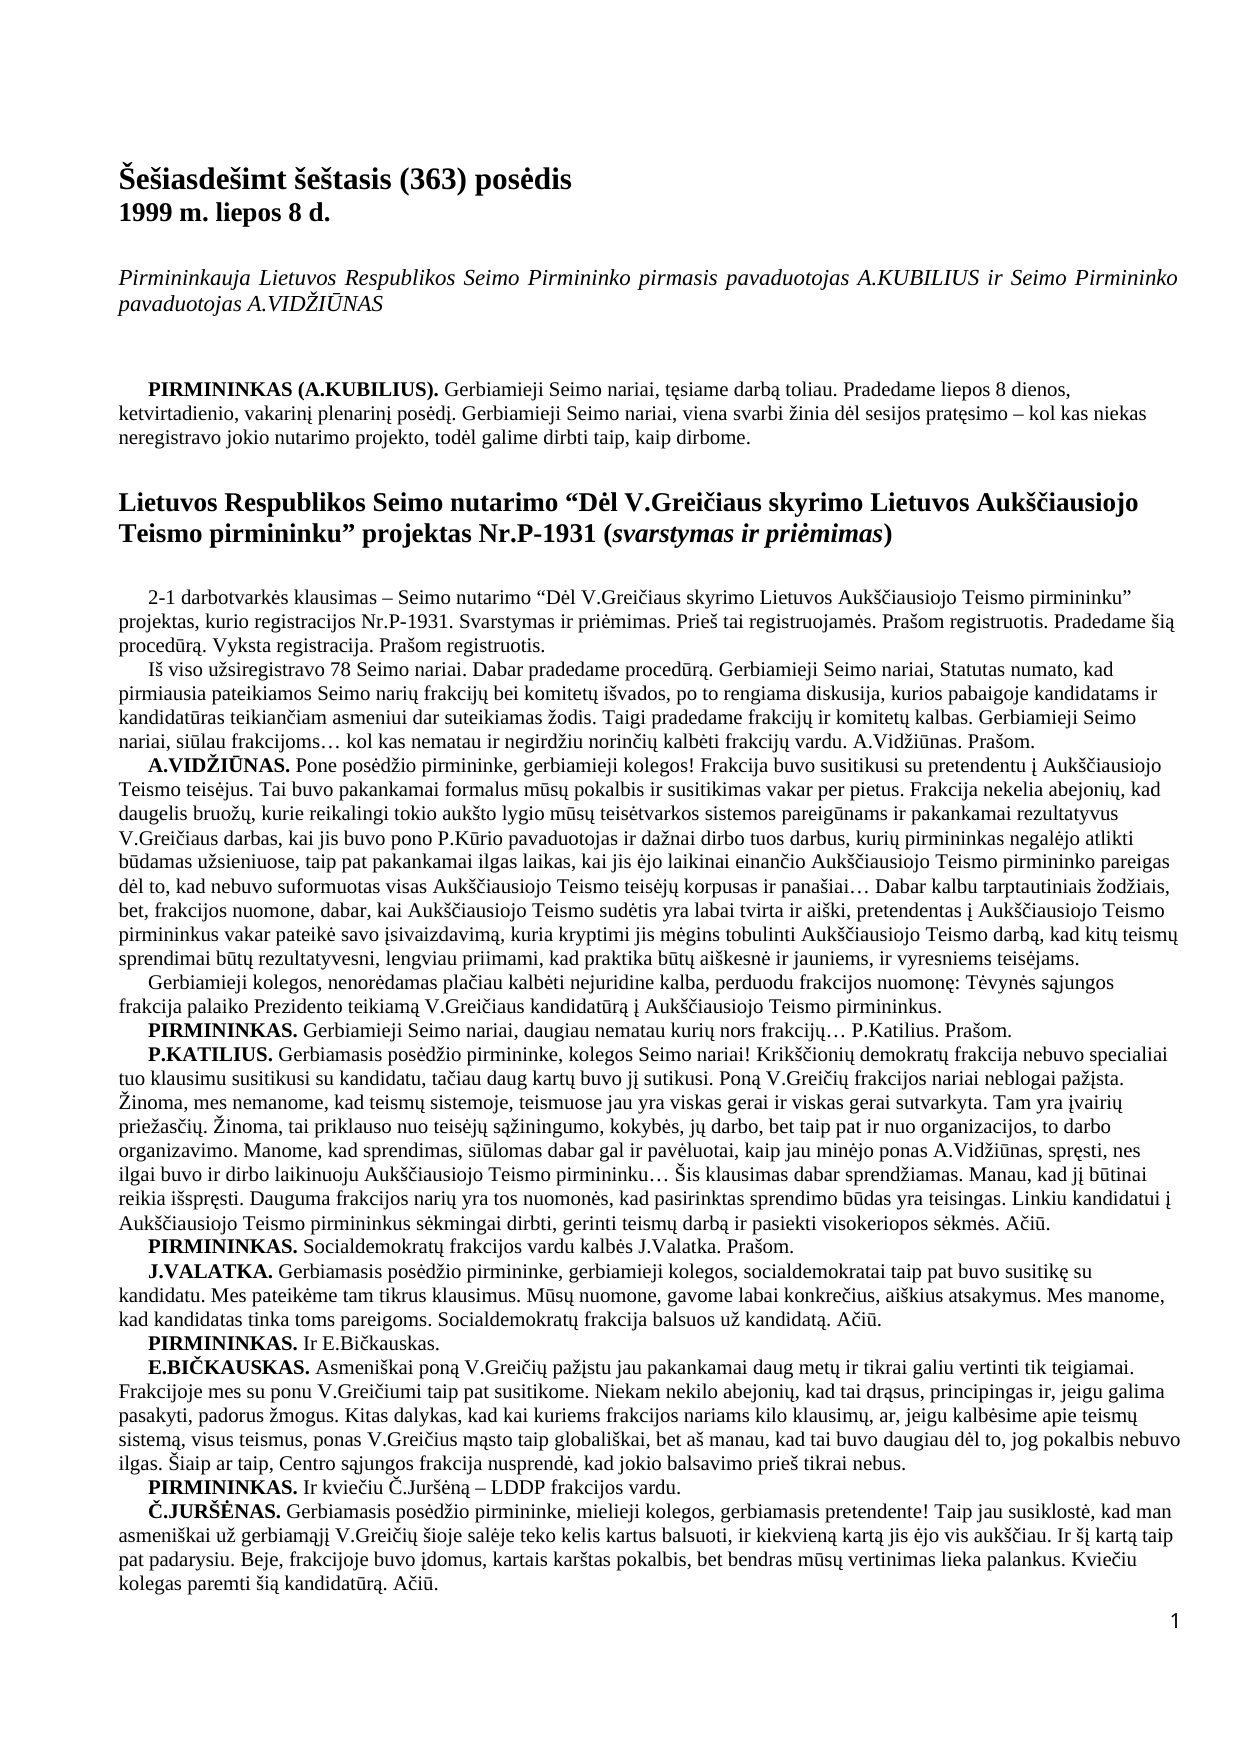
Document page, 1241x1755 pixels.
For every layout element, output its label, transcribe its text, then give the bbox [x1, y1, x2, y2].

text E.BIČKAUSKAS. Asmeniškai poną V.Greičių pažįstu jau pakankamai daug metų ir tikrai galiu vertinti tik teigiamai. Frakcijoje mes su ponu V.Greičiumi taip pat susitikome. Niekam nekilo abejonių, kad tai drąsus, principingas ir, jeigu galima pasakyti, padorus žmogus. Kitas dalykas, kad kai kuriems frakcijos nariams kilo klausimų, ar, jeigu kalbėsime apie teismų sistemą, visus teismus, ponas V.Greičius mąsto taip globališkai, bet aš manau, kad tai buvo daugiau dėl to, jog pokalbis nebuvo ilgas. Šiaip ar taip, Centro sąjungos frakcija nusprendė, kad jokio balsavimo prieš tikrai nebus. [118, 1355, 1181, 1475]
text Č.JURŠĖNAS. Gerbiamasis posėdžio pirmininke, mielieji kolegos, gerbiamasis pretendente! Taip jau susiklostė, kad man asmeniškai už gerbiamąjį V.Greičių šioje salėje teko kelis kartus balsuoti, ir kiekvieną kartą jis ėjo vis aukščiau. Ir šį kartą taip pat padarysiu. Beje, frakcijoje buvo įdomus, kartais karštas pokalbis, bet bendras mūsų vertinimas lieka palankus. Kviečiu kolegas paremti šią kandidatūrą. Ačiū. [118, 1499, 1181, 1595]
text Iš viso užsiregistravo 78 Seimo nariai. Dabar pradedame procedūrą. Gerbiamieji Seimo nariai, Statutas numato, kad pirmiausia pateikiamos Seimo narių frakcijų bei komitetų išvados, po to rengiama diskusija, kurios pabaigoje kandidatams ir kandidatūras teikiančiam asmeniui dar suteikiamas žodis. Taigi pradedame frakcijų ir komitetų kalbas. Gerbiamieji Seimo nariai, siūlau frakcijoms… kol kas nematau ir negirdžiu norinčių kalbėti frakcijų vardu. A.Vidžiūnas. Prašom. [118, 657, 1181, 753]
text PIRMININKAS. Ir kviečiu Č.Juršėną – LDDP frakcijos vardu. [118, 1475, 1181, 1499]
text PIRMININKAS. Ir E.Bičkauskas. [118, 1331, 1181, 1355]
text PIRMININKAS (A.KUBILIUS). Gerbiamieji Seimo nariai, tęsiame darbą toliau. Pradedame liepos 8 dienos, ketvirtadienio, vakarinį plenarinį posėdį. Gerbiamieji Seimo nariai, viena svarbi žinia dėl sesijos pratęsimo – kol kas niekas neregistravo jokio nutarimo projekto, todėl galime dirbti taip, kaip dirbome. [118, 377, 1181, 449]
text Lietuvos Respublikos Seimo nutarimo “Dėl V.Greičiaus skyrimo Lietuvos Aukščiausiojo Teismo pirmininku” projektas Nr.P-1931 (svarstymas ir priėmimas) [118, 486, 1181, 548]
text 2-1 darbotvarkės klausimas – Seimo nutarimo “Dėl V.Greičiaus skyrimo Lietuvos Aukščiausiojo Teismo pirmininku” projektas, kurio registracijos Nr.P-1931. Svarstymas ir priėmimas. Prieš tai registruojamės. Prašom registruotis. Pradedame šią procedūrą. Vyksta registracija. Prašom registruotis. [118, 585, 1181, 657]
text Šešiasdešimt šeštasis (363) posėdis 1999 m. liepos 8 d. [118, 160, 1181, 227]
text J.VALATKA. Gerbiamasis posėdžio pirmininke, gerbiamieji kolegos, socialdemokratai taip pat buvo susitikę su kandidatu. Mes pateikėme tam tikrus klausimus. Mūsų nuomone, gavome labai konkrečius, aiškius atsakymus. Mes manome, kad kandidatas tinka toms pareigoms. Socialdemokratų frakcija balsuos už kandidatą. Ačiū. [118, 1258, 1181, 1331]
text Pirmininkauja Lietuvos Respublikos Seimo Pirmininko pirmasis pavaduotojas A.KUBILIUS ir Seimo Pirmininko pavaduotojas A.VIDŽIŪNAS [118, 264, 1181, 317]
text P.KATILIUS. Gerbiamasis posėdžio pirmininke, kolegos Seimo nariai! Krikščionių demokratų frakcija nebuvo specialiai tuo klausimu susitikusi su kandidatu, tačiau daug kartų buvo jį sutikusi. Poną V.Greičių frakcijos nariai neblogai pažįsta. Žinoma, mes nemanome, kad teismų sistemoje, teismuose jau yra viskas gerai ir viskas gerai sutvarkyta. Tam yra įvairių priežasčių. Žinoma, tai priklauso nuo teisėjų sąžiningumo, kokybės, jų darbo, bet taip pat ir nuo organizacijos, to darbo organizavimo. Manome, kad sprendimas, siūlomas dabar gal ir pavėluotai, kaip jau minėjo ponas A.Vidžiūnas, spręsti, nes ilgai buvo ir dirbo laikinuoju Aukščiausiojo Teismo pirmininku… Šis klausimas dabar sprendžiamas. Manau, kad jį būtinai reikia išspręsti. Dauguma frakcijos narių yra tos nuomonės, kad pasirinktas sprendimo būdas yra teisingas. Linkiu kandidatui į Aukščiausiojo Teismo pirmininkus sėkmingai dirbti, gerinti teismų darbą ir pasiekti visokeriopos sėkmės. Ačiū. [118, 1042, 1181, 1234]
text A.VIDŽIŪNAS. Pone posėdžio pirmininke, gerbiamieji kolegos! Frakcija buvo susitikusi su pretendentu į Aukščiausiojo Teismo teisėjus. Tai buvo pakankamai formalus mūsų pokalbis ir susitikimas vakar per pietus. Frakcija nekelia abejonių, kad daugelis bruožų, kurie reikalingi tokio aukšto lygio mūsų teisėtvarkos sistemos pareigūnams ir pakankamai rezultatyvus V.Greičiaus darbas, kai jis buvo pono P.Kūrio pavaduotojas ir dažnai dirbo tuos darbus, kurių pirmininkas negalėjo atlikti būdamas užsieniuose, taip pat pakankamai ilgas laikas, kai jis ėjo laikinai einančio Aukščiausiojo Teismo pirmininko pareigas dėl to, kad nebuvo suformuotas visas Aukščiausiojo Teismo teisėjų korpusas ir panašiai… Dabar kalbu tarptautiniais žodžiais, bet, frakcijos nuomone, dabar, kai Aukščiausiojo Teismo sudėtis yra labai tvirta ir aiški, pretendentas į Aukščiausiojo Teismo pirmininkus vakar pateikė savo įsivaizdavimą, kuria kryptimi jis mėgins tobulinti Aukščiausiojo Teismo darbą, kad kitų teismų sprendimai būtų rezultatyvesni, lengviau priimami, kad praktika būtų aiškesnė ir jauniems, ir vyresniems teisėjams. [118, 753, 1181, 970]
text Gerbiamieji kolegos, nenorėdamas plačiau kalbėti nejuridine kalba, perduodu frakcijos nuomonę: Tėvynės sąjungos frakcija palaiko Prezidento teikiamą V.Greičiaus kandidatūrą į Aukščiausiojo Teismo pirmininkus. [118, 970, 1181, 1018]
text PIRMININKAS. Gerbiamieji Seimo nariai, daugiau nematau kurių nors frakcijų… P.Katilius. Prašom. [118, 1018, 1181, 1042]
text PIRMININKAS. Socialdemokratų frakcijos vardu kalbės J.Valatka. Prašom. [118, 1234, 1181, 1258]
